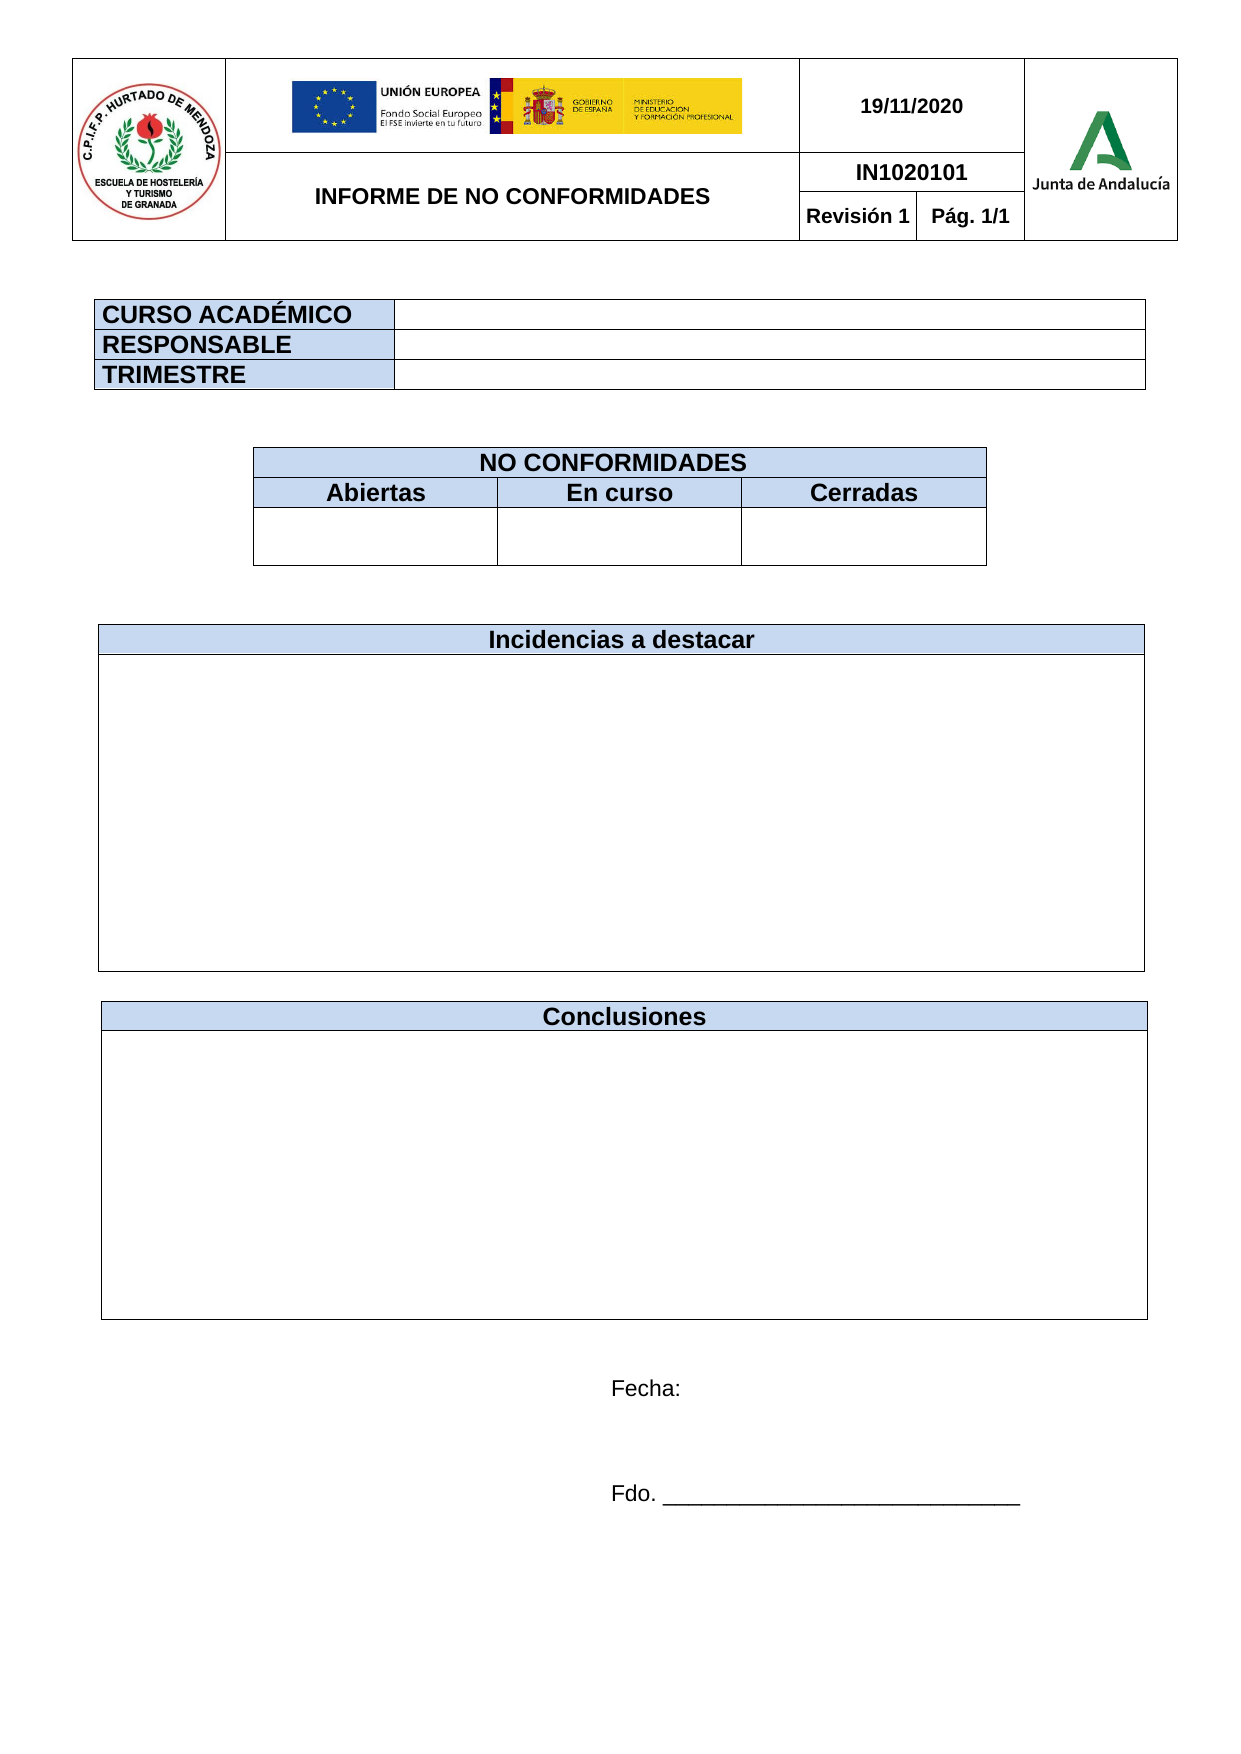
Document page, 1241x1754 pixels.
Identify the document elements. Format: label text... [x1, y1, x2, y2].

table_header CURSO ACADÉMICO [95, 300, 394, 329]
table_cell RESPONSABLE [95, 330, 394, 359]
picture [288, 78, 743, 134]
table_cell [102, 1031, 1147, 1319]
table_cell [742, 508, 986, 565]
table_cell Abiertas [254, 478, 497, 507]
text Fecha: [537, 1375, 1146, 1401]
table_cell [395, 360, 1145, 388]
table_header Conclusiones [102, 1002, 1147, 1030]
table_cell TRIMESTRE [95, 360, 394, 388]
text Fdo. ____________________________ [611, 1480, 1146, 1507]
table_cell [498, 508, 741, 565]
table_header NO CONFORMIDADES [254, 448, 986, 477]
table_header [395, 300, 1145, 329]
table_cell Cerradas [742, 478, 986, 507]
table_cell [99, 655, 1144, 971]
table_header Incidencias a destacar [99, 625, 1144, 653]
table_cell [254, 508, 497, 565]
picture [76, 83, 222, 221]
table_cell [395, 330, 1145, 359]
table_cell En curso [498, 478, 741, 507]
picture [1029, 109, 1172, 192]
